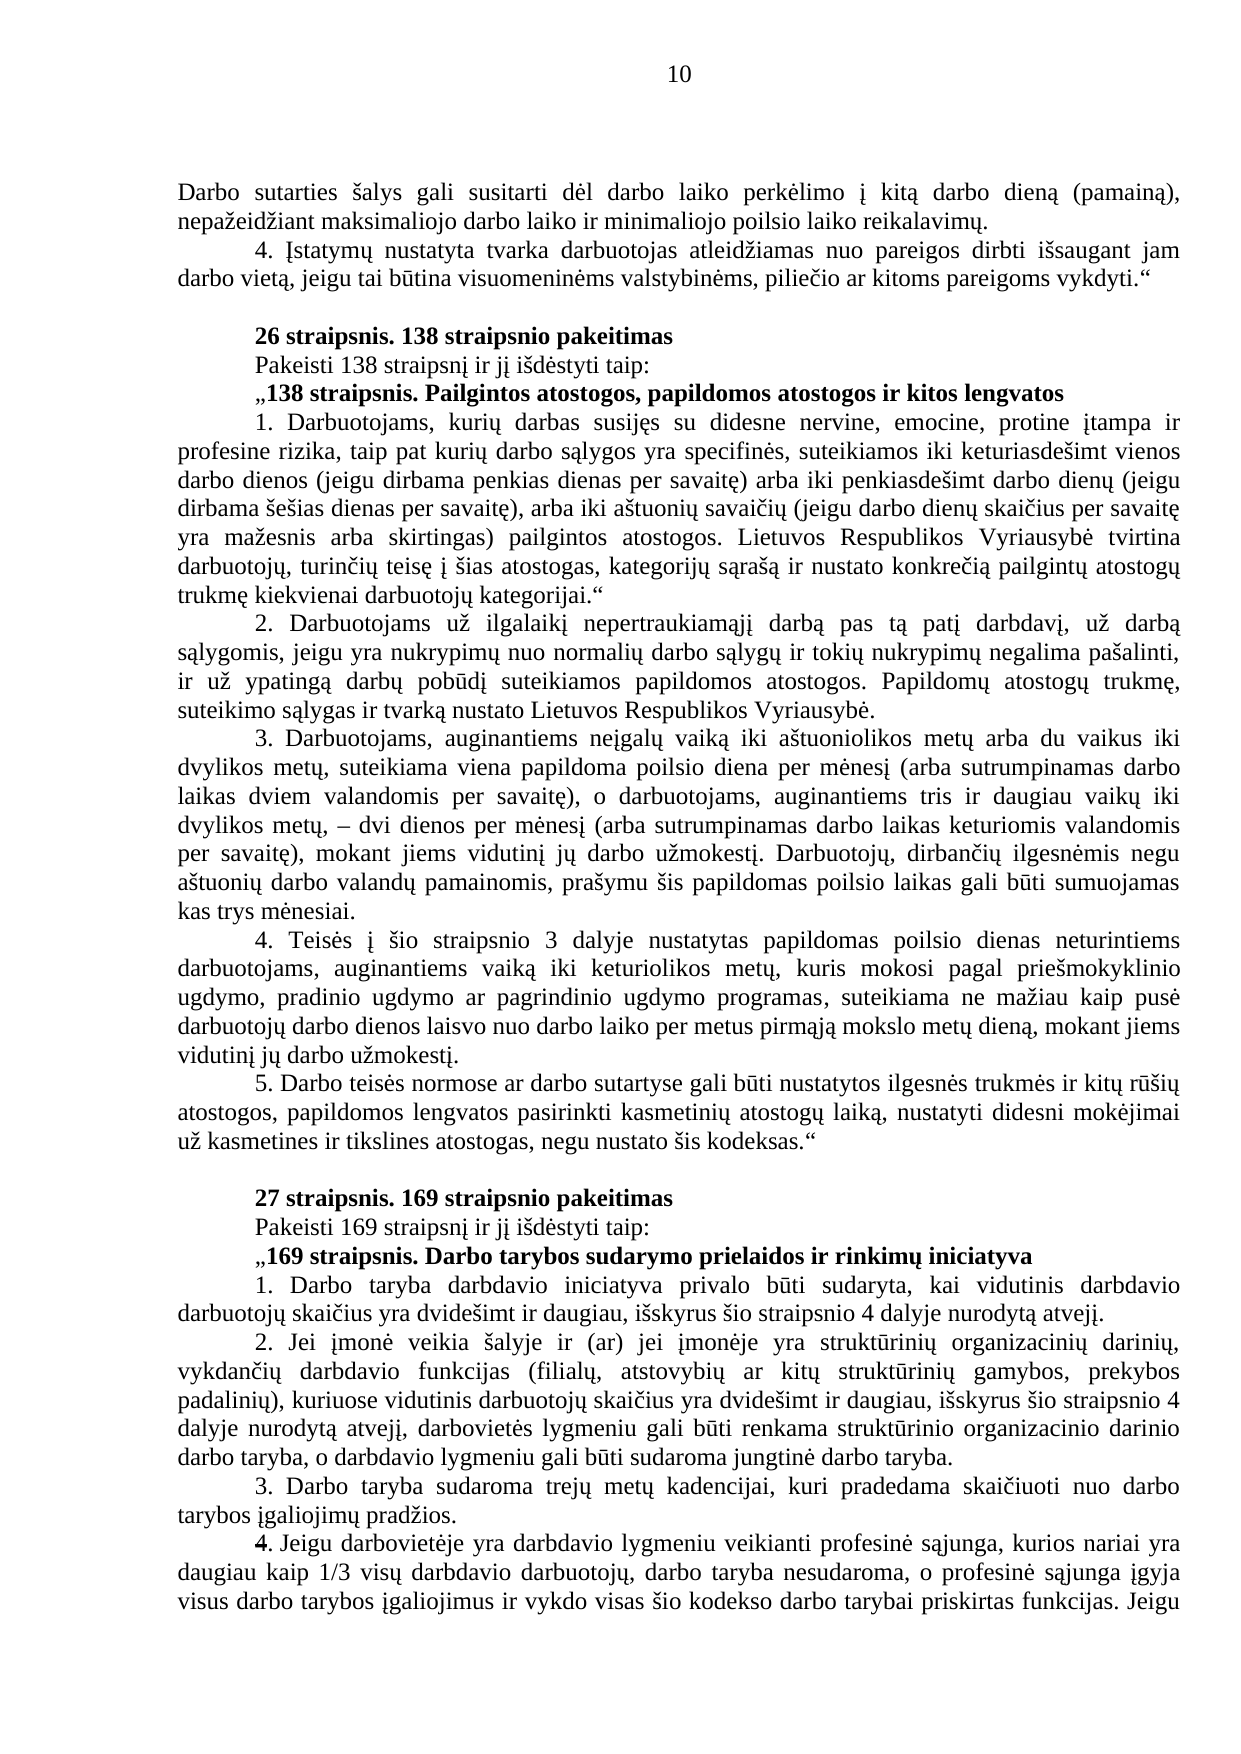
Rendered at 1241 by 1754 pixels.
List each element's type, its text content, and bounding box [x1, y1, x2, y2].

text 26 straipsnis. 138 straipsnio pakeitimas [177, 321, 1181, 350]
subtitle Pakeisti 169 straipsnį ir jį išdėstyti taip: [177, 1212, 1181, 1241]
subtitle „169 straipsnis. Darbo tarybos sudarymo prielaidos ir rinkimų iniciatyva [177, 1241, 1181, 1270]
text 4. Jeigu darbovietėje yra darbdavio lygmeniu veikianti profesinė sąjunga, kurios nariai yra daugiau kaip 1/3 visų darbdavio darbuotojų, darbo taryba nesudaroma, o profesinė sąjunga įgyja visus darbo tarybos įgaliojimus ir vykdo visas šio kodekso darbo tarybai priskirtas funkcijas. Jeigu [177, 1528, 1181, 1615]
text 27 straipsnis. 169 straipsnio pakeitimas [177, 1183, 1181, 1212]
text Pakeisti 138 straipsnį ir jį išdėstyti taip: [177, 350, 1181, 378]
text 5. Darbo teisės normose ar darbo sutartyse gali būti nustatytos ilgesnės trukmės ir kitų rūšių atostogos, papildomos lengvatos pasirinkti kasmetinių atostogų laiką, nustatyti didesni mokėjimai už kasmetines ir tikslines atostogas, negu nustato šis kodeksas.“ [177, 1068, 1181, 1155]
text 4. Įstatymų nustatyta tvarka darbuotojas atleidžiamas nuo pareigos dirbti išsaugant jam darbo vietą, jeigu tai būtina visuomeninėms valstybinėms, piliečio ar kitoms pareigoms vykdyti.“ [177, 235, 1181, 292]
text 2. Jei įmonė veikia šalyje ir (ar) jei įmonėje yra struktūrinių organizacinių darinių, vykdančių darbdavio funkcijas (filialų, atstovybių ar kitų struktūrinių gamybos, prekybos padalinių), kuriuose vidutinis darbuotojų skaičius yra dvidešimt ir daugiau, išskyrus šio straipsnio 4 dalyje nurodytą atvejį, darbovietės lygmeniu gali būti renkama struktūrinio organizacinio darinio darbo taryba, o darbdavio lygmeniu gali būti sudaroma jungtinė darbo taryba. [177, 1327, 1181, 1471]
subtitle „138 straipsnis. Pailgintos atostogos, papildomos atostogos ir kitos lengvatos [177, 378, 1181, 407]
text 4. Teisės į šio straipsnio 3 dalyje nustatytas papildomas poilsio dienas neturintiems darbuotojams, auginantiems vaiką iki keturiolikos metų, kuris mokosi pagal priešmokyklinio ugdymo, pradinio ugdymo ar pagrindinio ugdymo programas, suteikiama ne mažiau kaip pusė darbuotojų darbo dienos laisvo nuo darbo laiko per metus pirmąją mokslo metų dieną, mokant jiems vidutinį jų darbo užmokestį. [177, 925, 1181, 1068]
text 3. Darbo taryba sudaroma trejų metų kadencijai, kuri pradedama skaičiuoti nuo darbo tarybos įgaliojimų pradžios. [177, 1471, 1181, 1528]
text Darbo sutarties šalys gali susitarti dėl darbo laiko perkėlimo į kitą darbo dieną (pamainą), nepažeidžiant maksimaliojo darbo laiko ir minimaliojo poilsio laiko reikalavimų. [177, 177, 1181, 235]
text 2. Darbuotojams už ilgalaikį nepertraukiamąjį darbą pas tą patį darbdavį, už darbą sąlygomis, jeigu yra nukrypimų nuo normalių darbo sąlygų ir tokių nukrypimų negalima pašalinti, ir už ypatingą darbų pobūdį suteikiamos papildomos atostogos. Papildomų atostogų trukmę, suteikimo sąlygas ir tvarką nustato Lietuvos Respublikos Vyriausybė. [177, 608, 1181, 723]
text 1. Darbuotojams, kurių darbas susijęs su didesne nervine, emocine, protine įtampa ir profesine rizika, taip pat kurių darbo sąlygos yra specifinės, suteikiamos iki keturiasdešimt vienos darbo dienos (jeigu dirbama penkias dienas per savaitę) arba iki penkiasdešimt darbo dienų (jeigu dirbama šešias dienas per savaitę), arba iki aštuonių savaičių (jeigu darbo dienų skaičius per savaitę yra mažesnis arba skirtingas) pailgintos atostogos. Lietuvos Respublikos Vyriausybė tvirtina darbuotojų, turinčių teisę į šias atostogas, kategorijų sąrašą ir nustato konkrečią pailgintų atostogų trukmę kiekvienai darbuotojų kategorijai.“ [177, 407, 1181, 608]
text 3. Darbuotojams, auginantiems neįgalų vaiką iki aštuoniolikos metų arba du vaikus iki dvylikos metų, suteikiama viena papildoma poilsio diena per mėnesį (arba sutrumpinamas darbo laikas dviem valandomis per savaitę), o darbuotojams, auginantiems tris ir daugiau vaikų iki dvylikos metų, – dvi dienos per mėnesį (arba sutrumpinamas darbo laikas keturiomis valandomis per savaitę), mokant jiems vidutinį jų darbo užmokestį. Darbuotojų, dirbančių ilgesnėmis negu aštuonių darbo valandų pamainomis, prašymu šis papildomas poilsio laikas gali būti sumuojamas kas trys mėnesiai. [177, 723, 1181, 925]
text 1. Darbo taryba darbdavio iniciatyva privalo būti sudaryta, kai vidutinis darbdavio darbuotojų skaičius yra dvidešimt ir daugiau, išskyrus šio straipsnio 4 dalyje nurodytą atvejį. [177, 1270, 1181, 1327]
